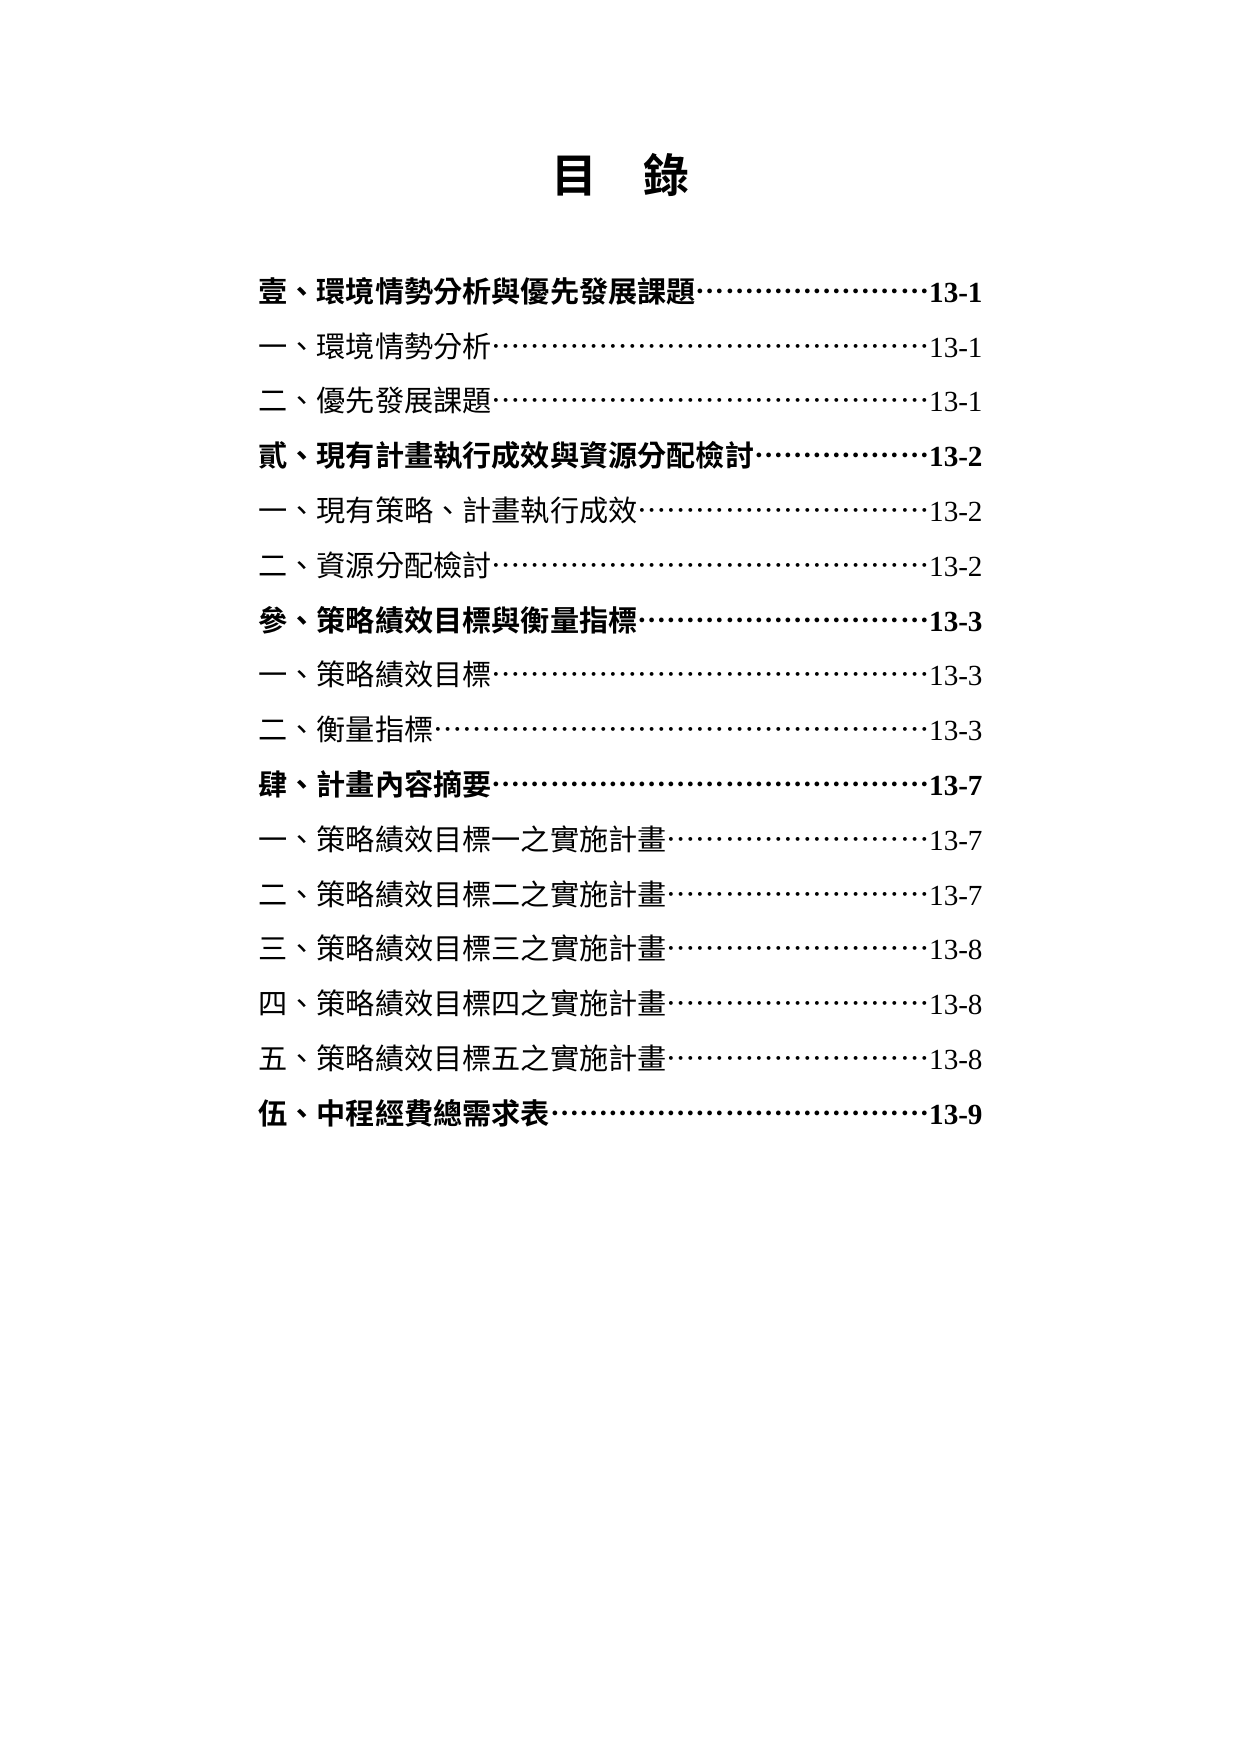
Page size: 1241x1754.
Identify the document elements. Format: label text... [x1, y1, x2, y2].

text 二、衡量指標……………………………………………13-3 [88, 707, 1152, 749]
text 二、策略績效目標二之實施計畫………………………13-7 [88, 871, 1152, 913]
text 貳、現有計畫執行成效與資源分配檢討………………13-2 [88, 433, 1152, 475]
text 一、策略績效目標………………………………………13-3 [88, 652, 1152, 694]
text 三、策略績效目標三之實施計畫………………………13-8 [88, 926, 1152, 968]
text 二、優先發展課題………………………………………13-1 [88, 378, 1152, 420]
text 二、資源分配檢討………………………………………13-2 [88, 542, 1152, 584]
text 五、策略績效目標五之實施計畫………………………13-8 [88, 1035, 1152, 1078]
text 肆、計畫內容摘要………………………………………13-7 [88, 761, 1152, 804]
text 一、現有策略、計畫執行成效…………………………13-2 [88, 487, 1152, 530]
text 一、策略績效目標一之實施計畫………………………13-7 [88, 816, 1152, 858]
text 四、策略績效目標四之實施計畫………………………13-8 [88, 981, 1152, 1023]
text 參、策略績效目標與衡量指標…………………………13-3 [88, 597, 1152, 639]
text 一、環境情勢分析………………………………………13-1 [88, 323, 1152, 365]
text 壹、環境情勢分析與優先發展課題……………………13-1 [88, 268, 1152, 311]
text 目 錄 [88, 139, 1152, 206]
text 伍、中程經費總需求表…………………………………13-9 [88, 1090, 1152, 1132]
